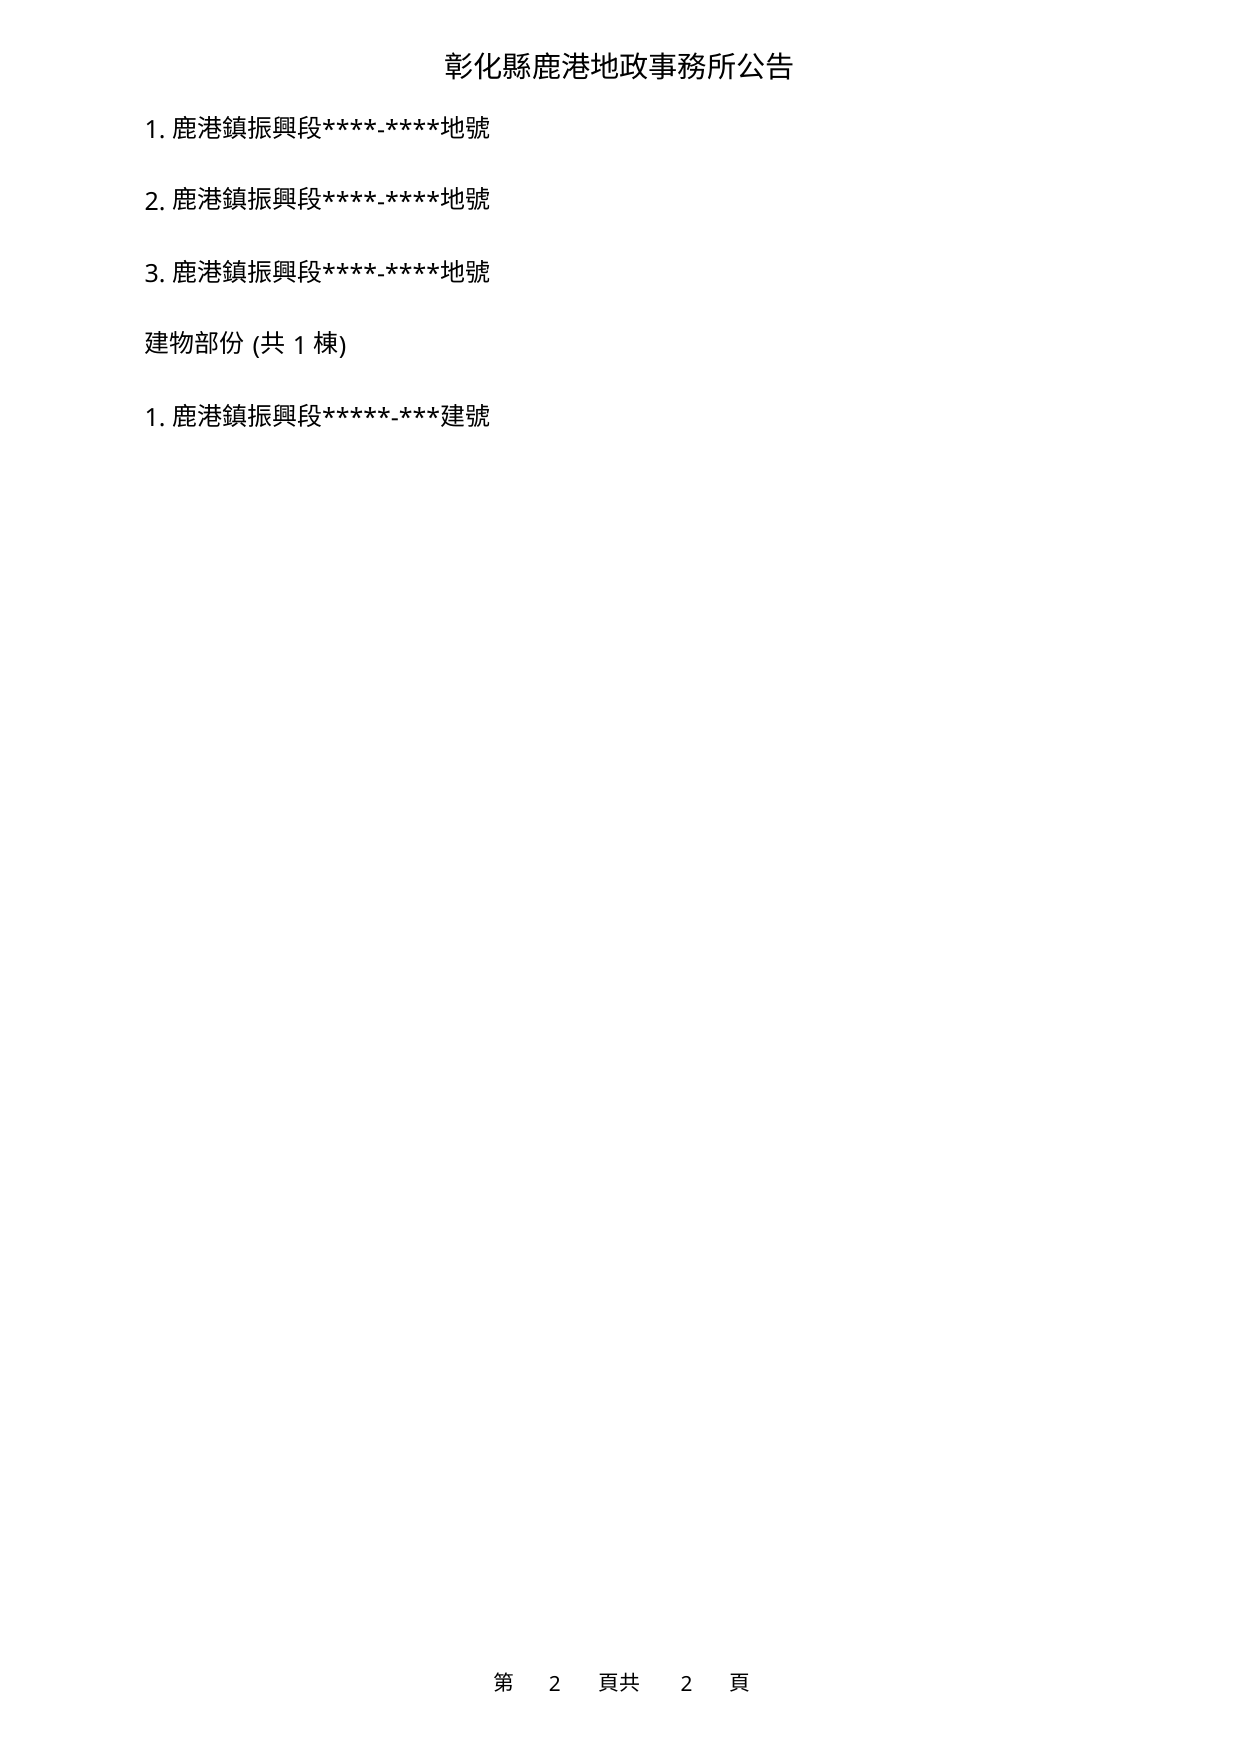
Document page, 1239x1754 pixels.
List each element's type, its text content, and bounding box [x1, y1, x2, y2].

table_cell [0, 41, 62, 94]
table_header [62, 0, 483, 41]
table_cell [1177, 383, 1239, 454]
table_cell [1177, 454, 1239, 1663]
table_cell [0, 239, 62, 310]
table_cell 2. 鹿港鎮振興段****-****地號 [62, 166, 1177, 238]
table_cell 頁共 [585, 1663, 653, 1704]
table_header [760, 0, 1177, 41]
table_cell 1. 鹿港鎮振興段****-****地號 [62, 95, 1177, 166]
table_cell [0, 166, 62, 238]
table_cell [483, 454, 523, 1663]
table_cell [62, 454, 483, 1663]
table_header [720, 0, 760, 41]
table_cell [760, 1663, 1177, 1704]
table_cell [0, 310, 62, 382]
table_header [0, 0, 62, 41]
table_cell [1177, 1663, 1239, 1704]
table_cell [1177, 239, 1239, 310]
table_cell [1177, 41, 1239, 94]
table_cell 2 [653, 1663, 719, 1704]
table_cell 建物部份 (共 1 棟) [62, 310, 1177, 382]
table_cell [0, 95, 62, 166]
table_header [585, 0, 653, 41]
table_cell 1. 鹿港鎮振興段*****-***建號 [62, 383, 1177, 454]
table_cell 頁 [720, 1663, 760, 1704]
table_cell [653, 454, 719, 1663]
table_cell 第 [483, 1663, 523, 1704]
table_cell [1177, 95, 1239, 166]
table_cell [62, 1663, 483, 1704]
table_header [483, 0, 523, 41]
table_cell [1177, 310, 1239, 382]
table_cell [0, 454, 62, 1663]
table_cell [524, 454, 585, 1663]
table_cell [585, 454, 653, 1663]
table_header [524, 0, 585, 41]
table_cell [1177, 166, 1239, 238]
table_cell [0, 383, 62, 454]
table_cell [0, 1663, 62, 1704]
table_header [653, 0, 719, 41]
table_header [1177, 0, 1239, 41]
table_cell [720, 454, 760, 1663]
table_cell [760, 454, 1177, 1663]
table_cell 2 [524, 1663, 585, 1704]
table_cell 彰化縣鹿港地政事務所公告 [62, 41, 1177, 94]
table_cell 3. 鹿港鎮振興段****-****地號 [62, 239, 1177, 310]
